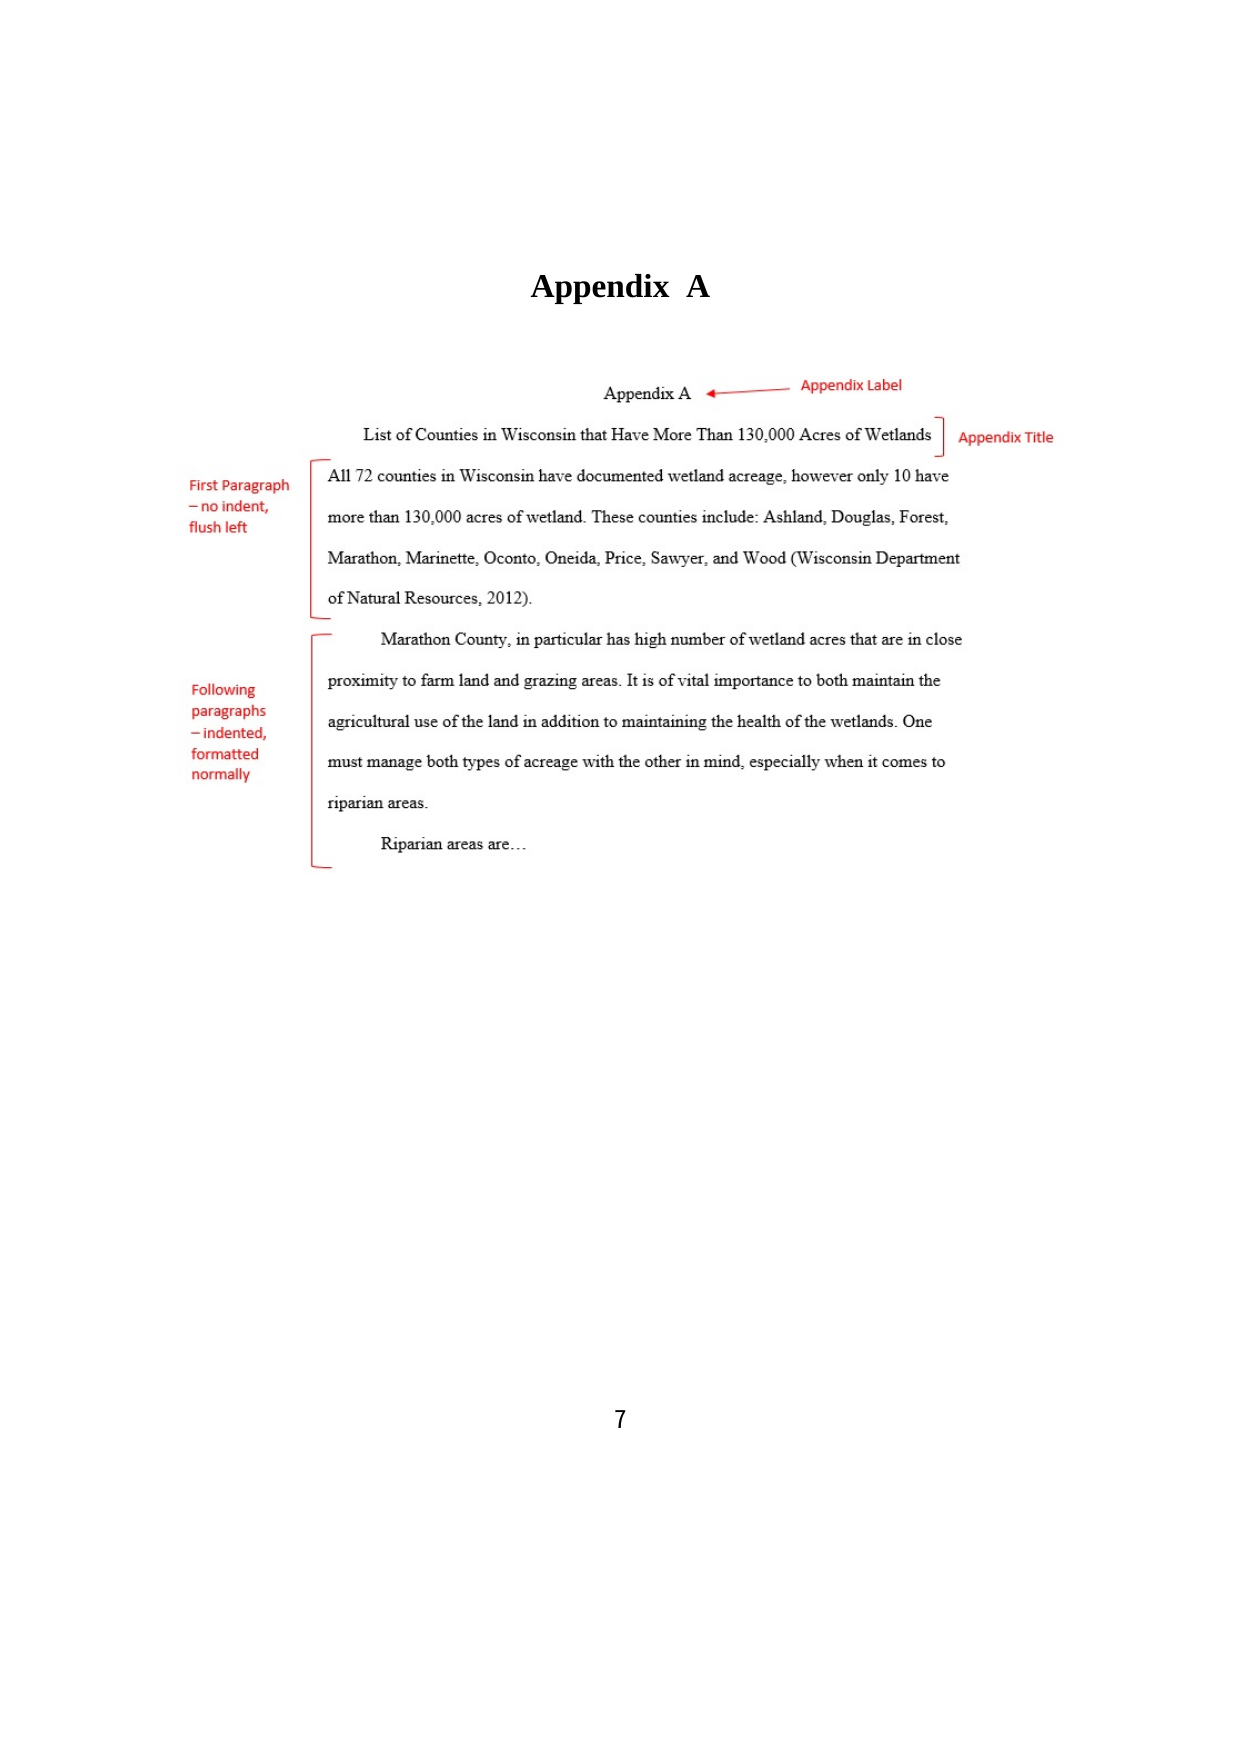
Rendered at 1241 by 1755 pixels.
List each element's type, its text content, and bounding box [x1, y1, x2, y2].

text Appendix A [177, 266, 1063, 304]
